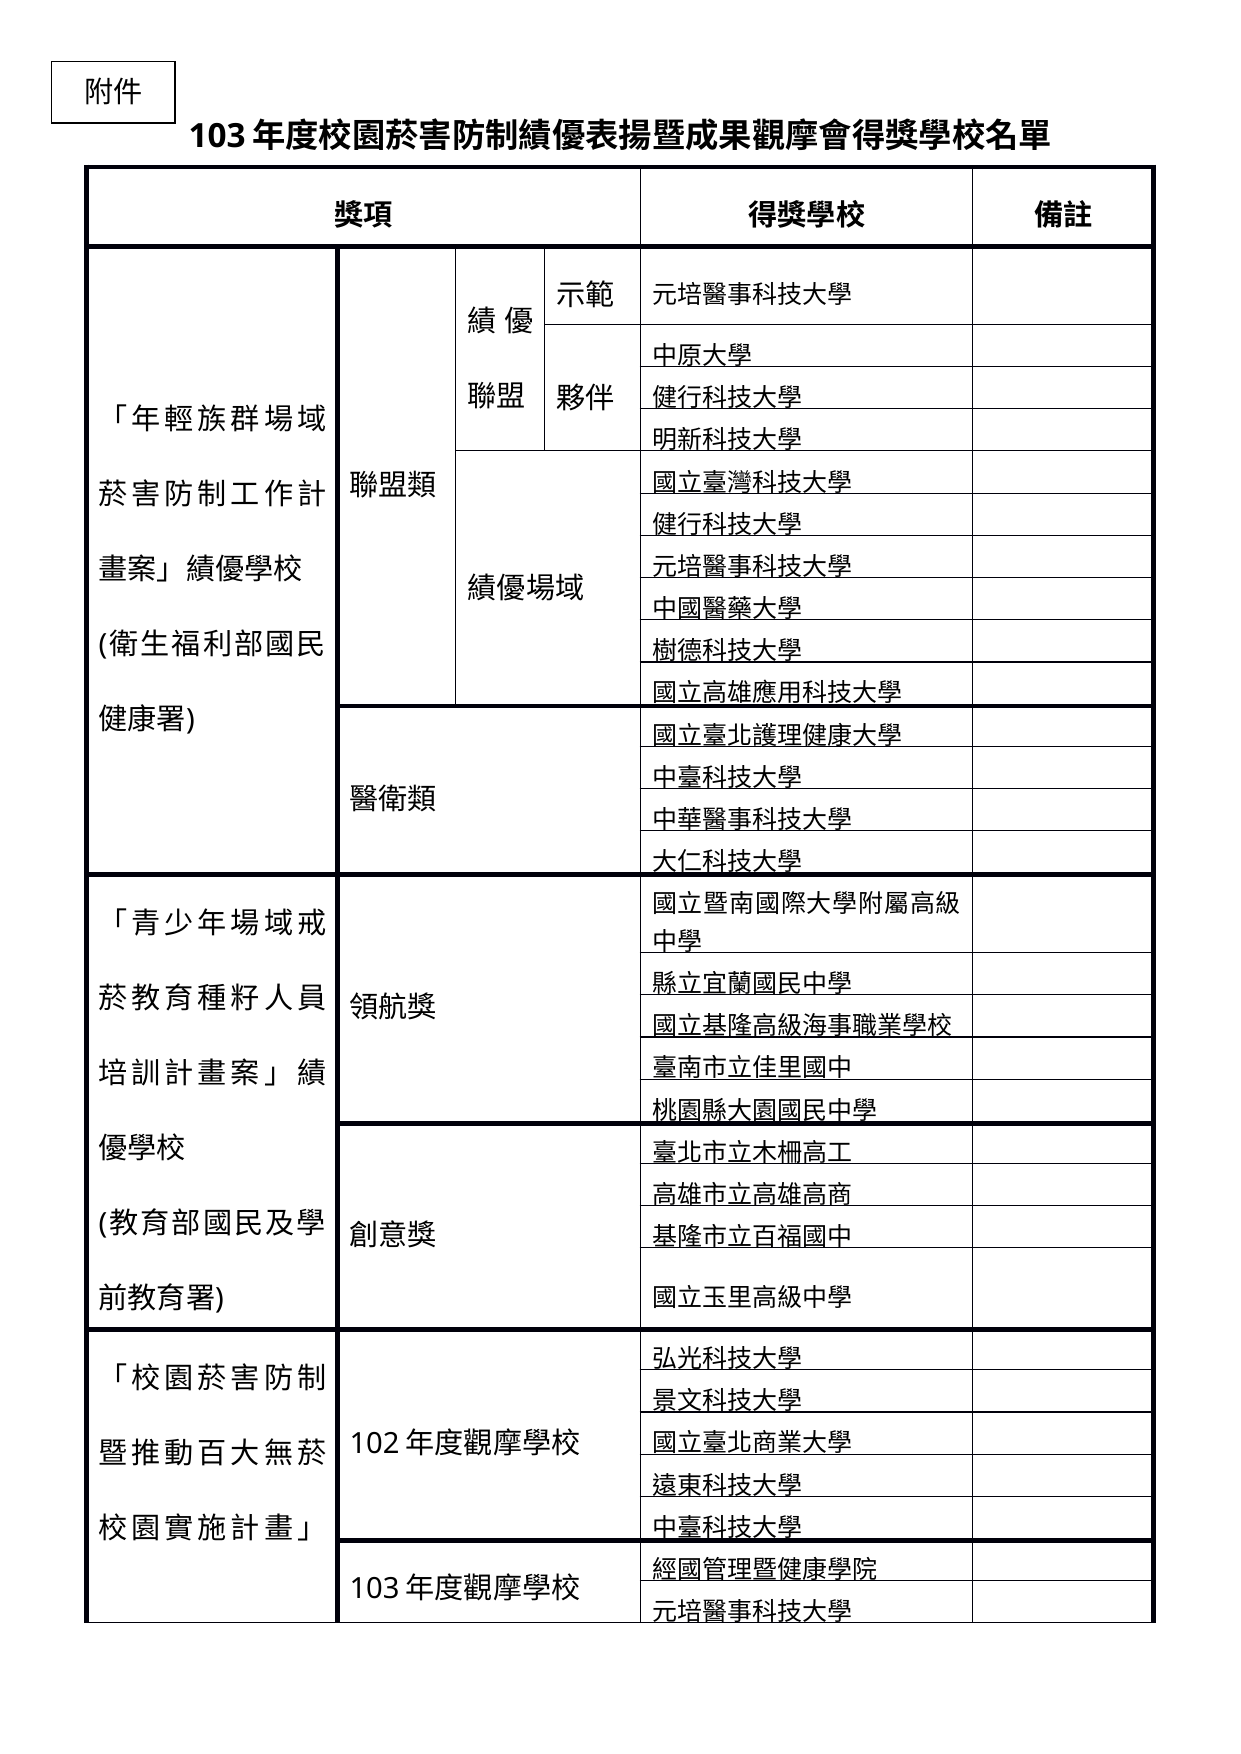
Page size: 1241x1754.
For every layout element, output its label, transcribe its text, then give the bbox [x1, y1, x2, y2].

table_cell [973, 831, 1151, 872]
table_cell [973, 620, 1151, 661]
table_cell 元培醫事科技大學 [641, 536, 972, 577]
table_cell [973, 578, 1151, 619]
table_cell 夥伴 [545, 325, 640, 450]
table_cell [973, 1497, 1151, 1538]
table_cell 大仁科技大學 [641, 831, 972, 872]
table_header 備註 [973, 169, 1151, 244]
table_cell [973, 325, 1151, 366]
table_cell [973, 1164, 1151, 1205]
table_cell 中臺科技大學 [641, 747, 972, 788]
table_cell [973, 1543, 1151, 1580]
text 103年度校園菸害防制績優表揚暨成果觀摩會得獎學校名單 [118, 89, 1122, 164]
table_cell 中臺科技大學 [641, 1497, 972, 1538]
table_cell 領航獎 [340, 877, 640, 1121]
table_cell 國立臺灣科技大學 [641, 451, 972, 493]
table_cell 健行科技大學 [641, 367, 972, 408]
table_cell 國立玉里高級中學 [641, 1248, 972, 1327]
table_header 獎項 [89, 169, 640, 244]
table_cell 臺南市立佳里國中 [641, 1038, 972, 1078]
table_cell 國立高雄應用科技大學 [641, 663, 972, 703]
table_cell 創意獎 [340, 1126, 640, 1327]
table_cell 國立臺北護理健康大學 [641, 708, 972, 746]
table_cell [973, 409, 1151, 450]
table_cell 元培醫事科技大學 [641, 249, 972, 324]
table_cell 臺北市立木柵高工 [641, 1126, 972, 1163]
table_cell [973, 877, 1151, 952]
table_cell [973, 1126, 1151, 1163]
table_cell 明新科技大學 [641, 409, 972, 450]
table_cell [973, 953, 1151, 994]
table_cell [973, 1206, 1151, 1247]
table_cell [973, 747, 1151, 788]
table_cell [973, 1248, 1151, 1327]
table_cell [973, 1332, 1151, 1369]
table_cell 桃園縣大園國民中學 [641, 1080, 972, 1121]
table_cell 縣立宜蘭國民中學 [641, 953, 972, 994]
table_cell [973, 451, 1151, 493]
table_cell 績優聯盟 [456, 249, 544, 450]
table_cell 國立臺北商業大學 [641, 1413, 972, 1453]
table_cell 元培醫事科技大學 [641, 1581, 972, 1622]
table_cell [973, 536, 1151, 577]
table_cell 遠東科技大學 [641, 1455, 972, 1496]
table_cell 經國管理暨健康學院 [641, 1543, 972, 1580]
table_cell 中原大學 [641, 325, 972, 366]
table_cell [973, 789, 1151, 830]
table_cell 「校園菸害防制暨推動百大無菸校園實施計畫」觀摩學校 (教育部) [89, 1332, 335, 1622]
table_cell [973, 1455, 1151, 1496]
table_cell 國立基隆高級海事職業學校 [641, 995, 972, 1036]
text 附件 [67, 69, 160, 111]
table_cell 醫衛類 [340, 708, 640, 872]
table_cell 弘光科技大學 [641, 1332, 972, 1369]
table_cell [973, 995, 1151, 1036]
table_cell [973, 1080, 1151, 1121]
table_cell [973, 708, 1151, 746]
table_cell [973, 1038, 1151, 1078]
table_cell 景文科技大學 [641, 1370, 972, 1411]
table_cell [973, 249, 1151, 324]
table_cell [973, 1413, 1151, 1453]
table_cell [973, 1370, 1151, 1411]
table_cell 103年度觀摩學校 [340, 1543, 640, 1622]
table_cell 「年輕族群場域菸害防制工作計畫案」績優學校 (衛生福利部國民健康署) [89, 249, 335, 872]
table_cell [973, 663, 1151, 703]
table_cell 聯盟類 [340, 249, 455, 703]
table_cell [973, 367, 1151, 408]
table_cell 高雄市立高雄高商 [641, 1164, 972, 1205]
table_cell 基隆市立百福國中 [641, 1206, 972, 1247]
table_cell [973, 1581, 1151, 1622]
table_cell 「青少年場域戒菸教育種籽人員培訓計畫案」績優學校 (教育部國民及學前教育署) [89, 877, 335, 1327]
table_cell 健行科技大學 [641, 494, 972, 535]
table_cell 示範 [545, 249, 640, 324]
table_header 得獎學校 [641, 169, 972, 244]
table_cell 國立暨南國際大學附屬高級中學 [641, 877, 972, 952]
table_cell 中華醫事科技大學 [641, 789, 972, 830]
table_cell 績優場域 [456, 451, 640, 703]
table_cell 中國醫藥大學 [641, 578, 972, 619]
table_cell 樹德科技大學 [641, 620, 972, 661]
table_cell [973, 494, 1151, 535]
table_cell 102年度觀摩學校 [340, 1332, 640, 1538]
